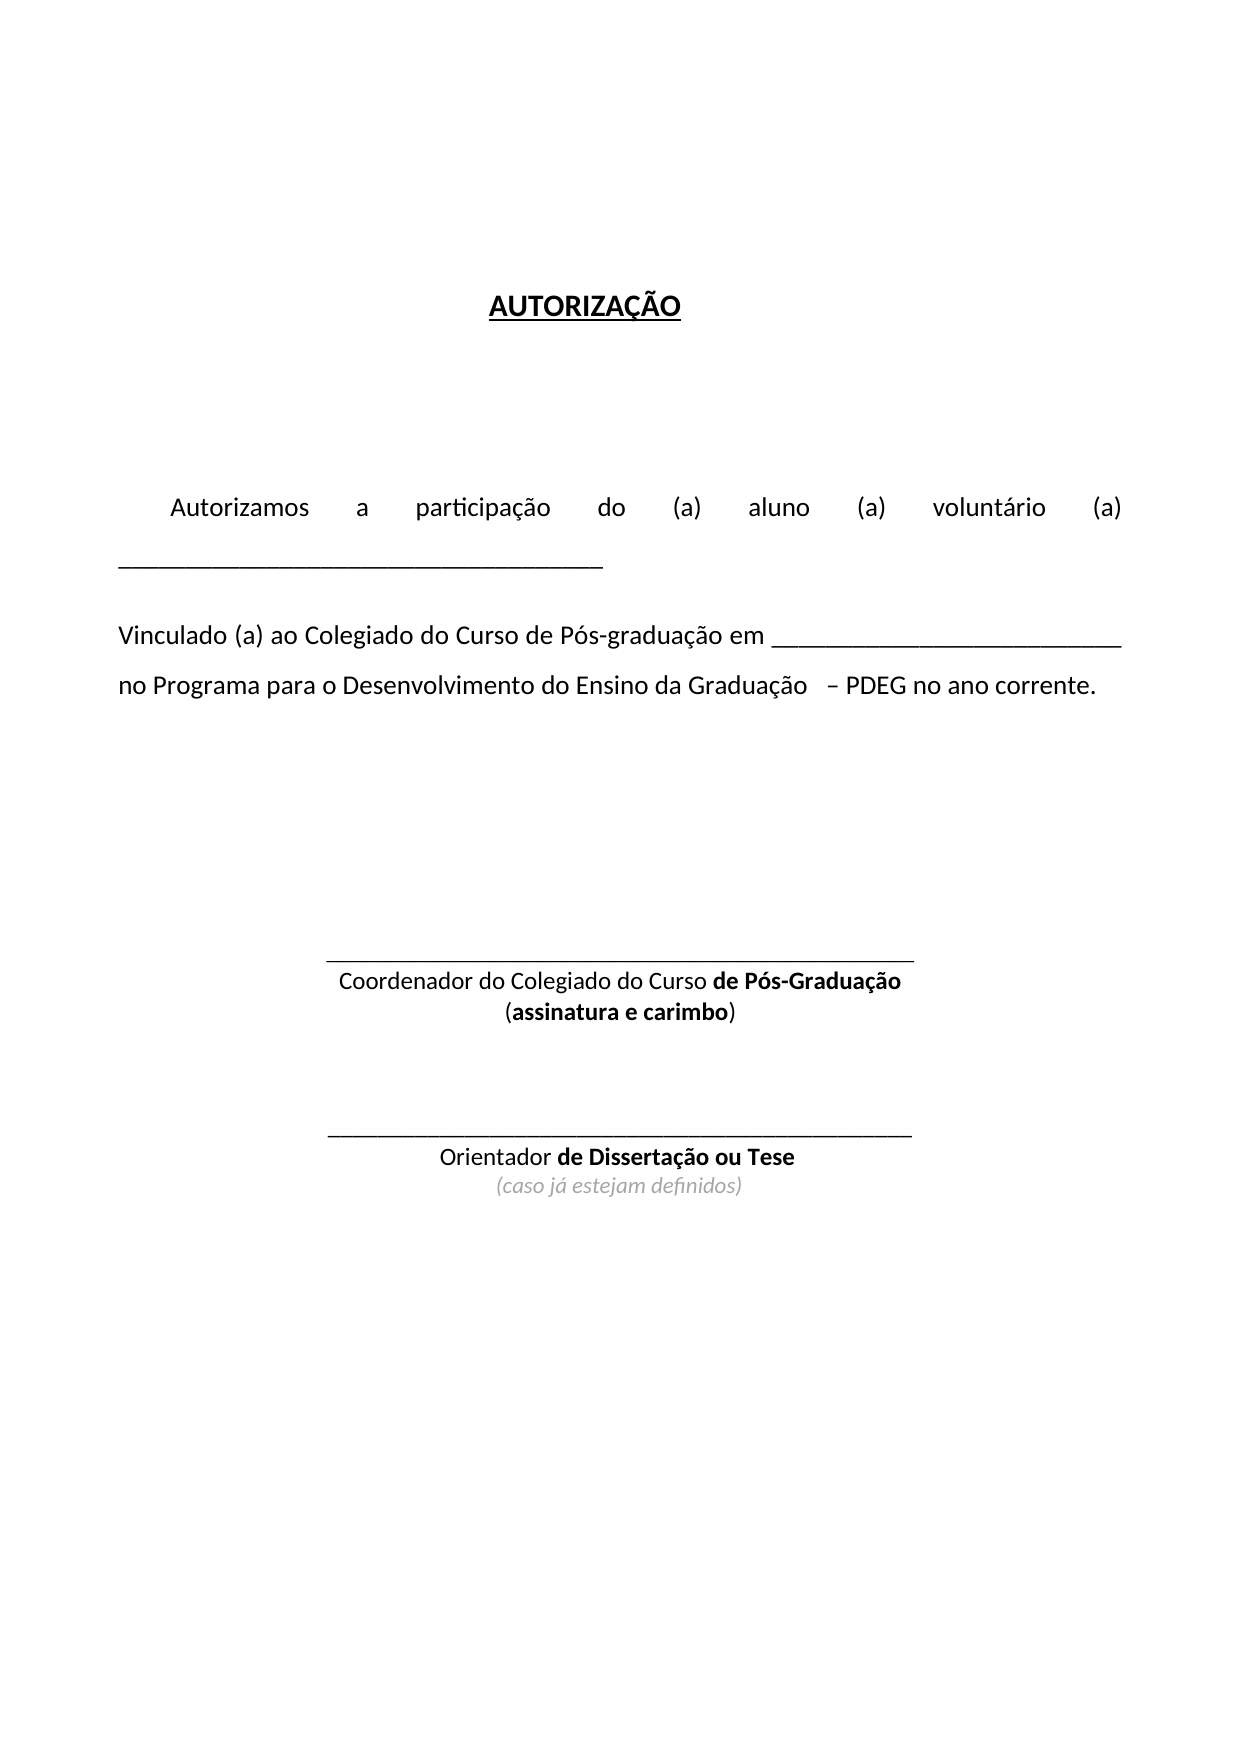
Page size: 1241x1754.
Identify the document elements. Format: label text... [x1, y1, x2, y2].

text _______________________________________________ [118, 936, 1122, 965]
text Autorizamos a participação do (a) aluno (a) voluntário (a) ____________________________________ [118, 490, 1122, 572]
text _______________________________________________ [118, 1110, 1122, 1141]
text Coordenador do Colegiado do Curso de Pós-Graduação [118, 965, 1122, 996]
text Orientador de Dissertação ou Tese [118, 1141, 1122, 1171]
text Vinculado (a) ao Colegiado do Curso de Pós-graduação em __________________________ no Programa para o Desenvolvimento do Ensino da Graduação – PDEG no ano corrente. [118, 618, 1122, 701]
text AUTORIZAÇÃO [47, 286, 1122, 324]
text (assinatura e carimbo) [118, 996, 1122, 1026]
text (caso já estejam definidos) [118, 1171, 1122, 1199]
